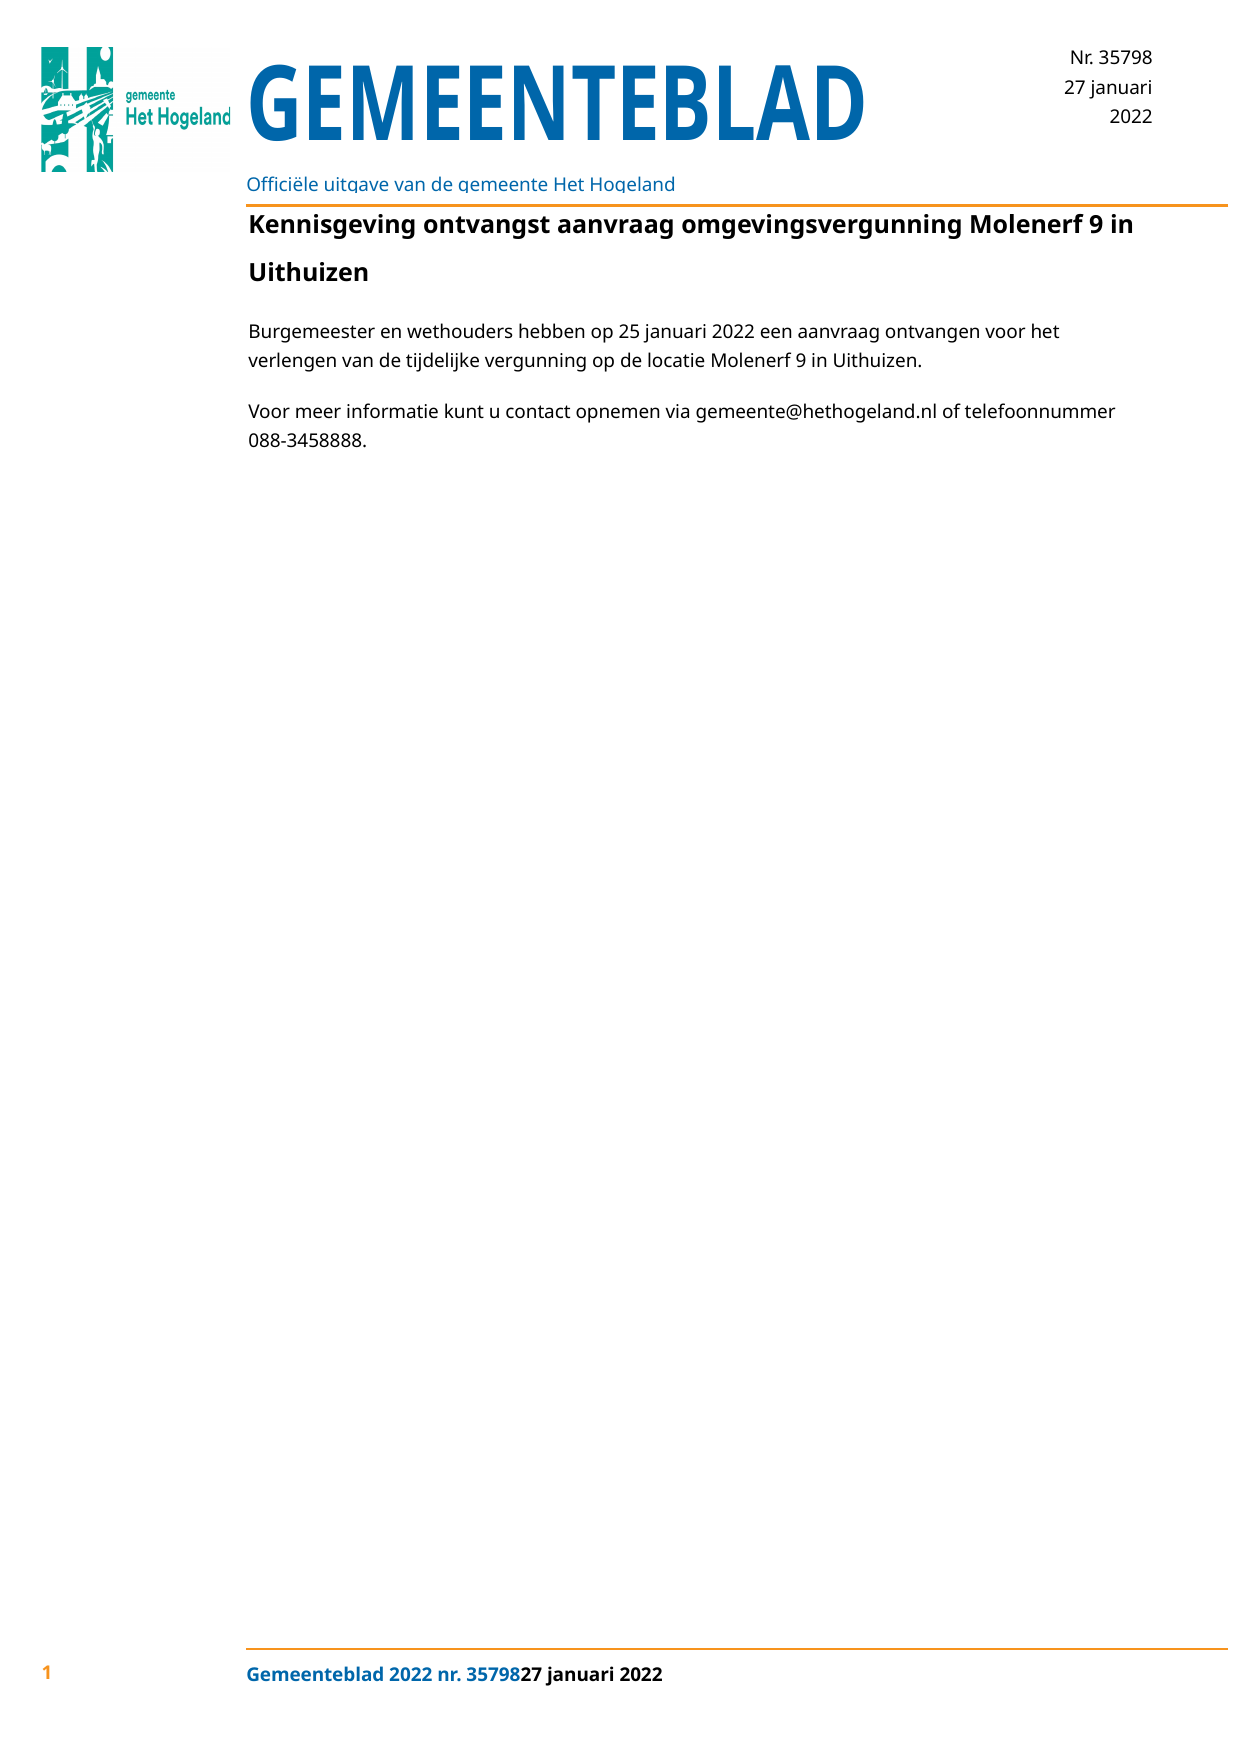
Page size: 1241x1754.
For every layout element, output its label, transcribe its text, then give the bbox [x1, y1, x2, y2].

text Kennisgeving ontvangst aanvraag omgevingsvergunning Molenerf 9 in Uithuizen [248, 207, 1152, 288]
picture [41, 47, 231, 172]
text Voor meer informatie kunt u contact opnemen via gemeente@hethogeland.nl of telefoonnummer 088-3458888. [248, 398, 1152, 453]
text Burgemeester en wethouders hebben op 25 januari 2022 een aanvraag ontvangen voor het verlengen van de tijdelijke vergunning op de locatie Molenerf 9 in Uithuizen. [248, 318, 1152, 373]
